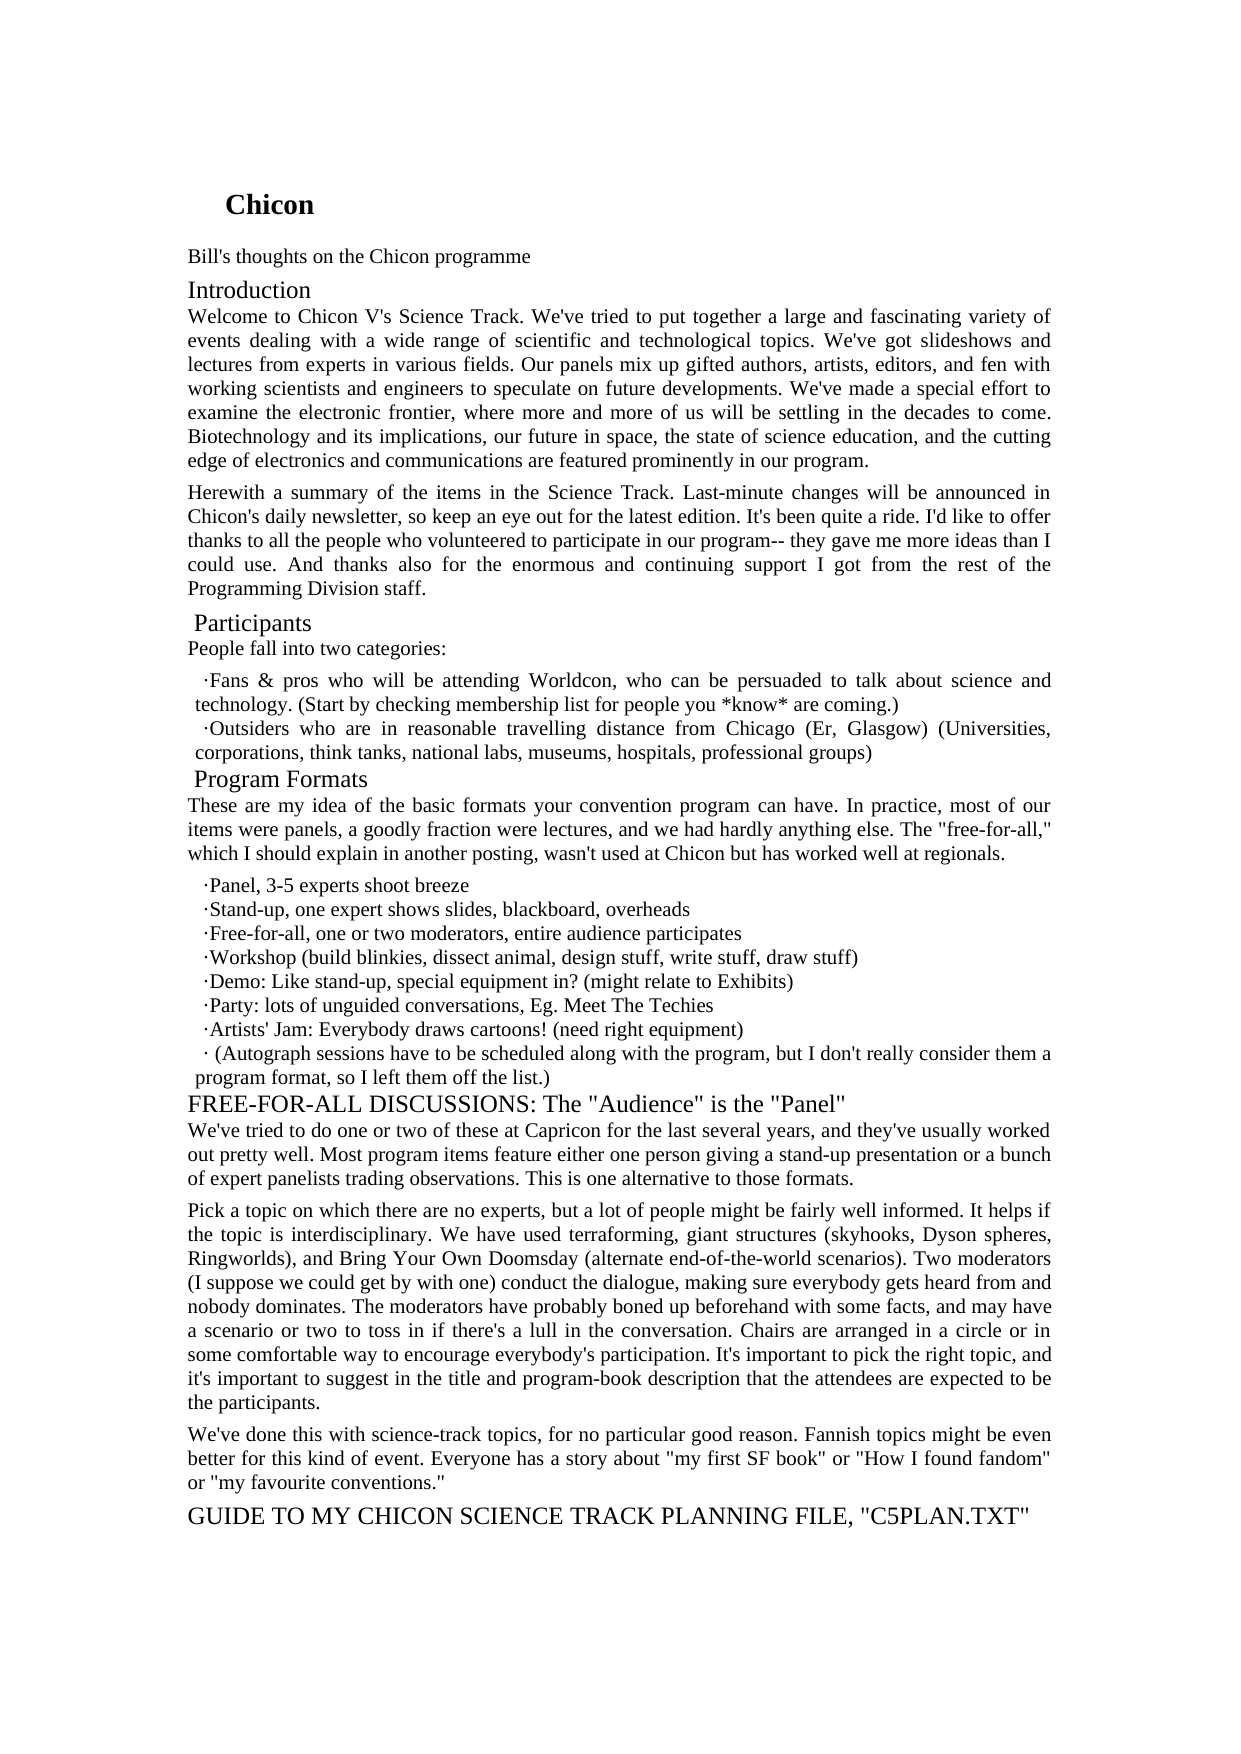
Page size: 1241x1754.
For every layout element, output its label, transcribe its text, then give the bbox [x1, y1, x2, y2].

text ·Party: lots of unguided conversations, Eg. Meet The Techies [195, 993, 1053, 1017]
text Bill's thoughts on the Chicon programme [187, 243, 1053, 268]
subtitle Chicon [187, 187, 1053, 221]
text FREE-FOR-ALL DISCUSSIONS: The "Audience" is the "Panel" [187, 1089, 1053, 1118]
text Pick a topic on which there are no experts, but a lot of people might be fairly well informed. It helps if the topic is interdisciplinary. We have used terraforming, giant structures (skyhooks, Dyson spheres, Ringworlds), and Bring Your Own Doomsday (alternate end-of-the-world scenarios). Two moderators (I suppose we could get by with one) conduct the dialogue, making sure everybody gets heard from and nobody dominates. The moderators have probably boned up beforehand with some facts, and may have a scenario or two to toss in if there's a lull in the conversation. Chairs are arranged in a circle or in some comfortable way to encourage everybody's participation. It's important to pick the right topic, and it's important to suggest in the title and program-book description that the attendees are expected to be the participants. [187, 1198, 1053, 1414]
text Welcome to Chicon V's Science Track. We've tried to put together a large and fascinating variety of events dealing with a wide range of scientific and technological topics. We've got slideshows and lectures from experts in various fields. Our panels mix up gifted authors, artists, editors, and fen with working scientists and engineers to speculate on future developments. We've made a special effort to examine the electronic frontier, where more and more of us will be settling in the decades to come. Biotechnology and its implications, our future in space, the state of science education, and the cutting edge of electronics and communications are featured prominently in our program. [187, 304, 1053, 472]
text · (Autograph sessions have to be scheduled along with the program, but I don't really consider them a program format, so I left them off the list.) [195, 1041, 1053, 1089]
text ·Panel, 3-5 experts shoot breeze [195, 873, 1053, 897]
text These are my idea of the basic formats your convention program can have. In practice, most of our items were panels, a goodly fraction were lectures, and we had hardly anything else. The "free-for-all," which I should explain in another posting, wasn't used at Chicon but has worked well at regionals. [187, 793, 1053, 865]
text ·Fans & pros who will be attending Worldcon, who can be persuaded to talk about science and technology. (Start by checking membership list for people you *know* are coming.) [195, 668, 1053, 716]
text We've done this with science-track topics, for no particular good reason. Fannish topics might be even better for this kind of event. Everyone has a story about "my first SF book" or "How I found fandom" or "my favourite conventions." [187, 1422, 1053, 1494]
text ·Free-for-all, one or two moderators, entire audience participates [195, 921, 1053, 945]
text ·Artists' Jam: Everybody draws cartoons! (need right equipment) [195, 1017, 1053, 1041]
text Program Formats [187, 764, 1053, 793]
text We've tried to do one or two of these at Capricon for the last several years, and they've usually worked out pretty well. Most program items feature either one person giving a stand-up presentation or a bunch of expert panelists trading observations. This is one alternative to those formats. [187, 1118, 1053, 1190]
text ·Workshop (build blinkies, dissect animal, design stuff, write stuff, draw stuff) [195, 945, 1053, 969]
text ·Stand-up, one expert shows slides, blackboard, overheads [195, 897, 1053, 921]
text Herewith a summary of the items in the Science Track. Last-minute changes will be announced in Chicon's daily newsletter, so keep an eye out for the latest edition. It's been quite a ride. I'd like to offer thanks to all the people who volunteered to participate in our program-- they gave me more ideas than I could use. And thanks also for the enormous and continuing support I got from the rest of the Programming Division staff. [187, 480, 1053, 600]
text ·Outsiders who are in reasonable travelling distance from Chicago (Er, Glasgow) (Universities, corporations, think tanks, national labs, museums, hospitals, professional groups) [195, 716, 1053, 764]
text Introduction [187, 275, 1053, 304]
text People fall into two categories: [187, 636, 1053, 660]
text GUIDE TO MY CHICON SCIENCE TRACK PLANNING FILE, "C5PLAN.TXT" [187, 1501, 1053, 1530]
text ·Demo: Like stand-up, special equipment in? (might relate to Exhibits) [195, 969, 1053, 993]
text Participants [187, 608, 1053, 636]
